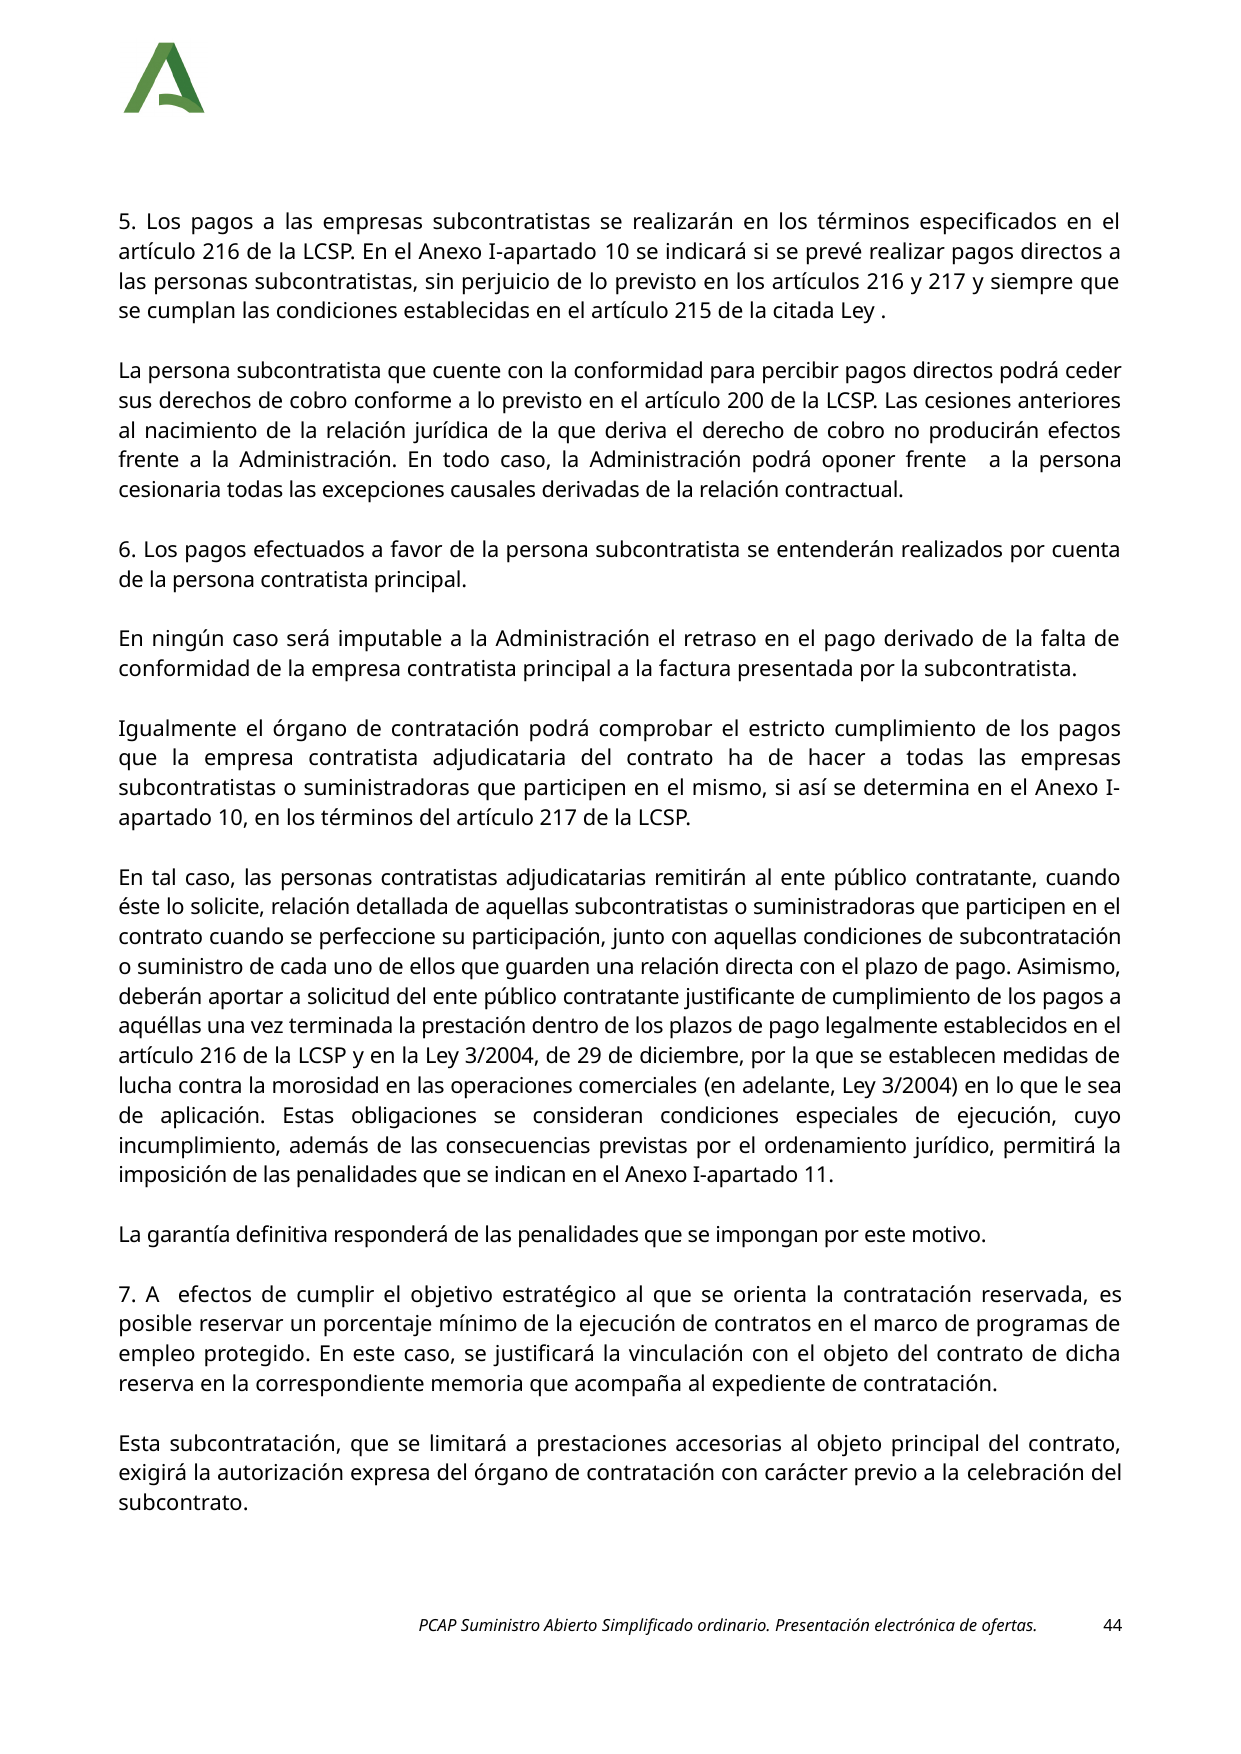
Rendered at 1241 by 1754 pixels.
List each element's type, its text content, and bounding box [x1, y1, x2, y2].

text En ningún caso será imputable a la Administración el retraso en el pago derivado de la falta de conformidad de la empresa contratista principal a la factura presentada por la subcontratista. [118, 623, 1122, 683]
text La persona subcontratista que cuente con la conformidad para percibir pagos directos podrá ceder sus derechos de cobro conforme a lo previsto en el artículo 200 de la LCSP. Las cesiones anteriores al nacimiento de la relación jurídica de la que deriva el derecho de cobro no producirán efectos frente a la Administración. En todo caso, la Administración podrá oponer frente a la persona cesionaria todas las excepciones causales derivadas de la relación contractual. [118, 355, 1122, 504]
text La garantía definitiva responderá de las penalidades que se impongan por este motivo. [118, 1219, 1122, 1249]
text Igualmente el órgano de contratación podrá comprobar el estricto cumplimiento de los pagos que la empresa contratista adjudicataria del contrato ha de hacer a todas las empresas subcontratistas o suministradoras que participen en el mismo, si así se determina en el Anexo I-apartado 10, en los términos del artículo 217 de la LCSP. [118, 713, 1122, 832]
text 5. Los pagos a las empresas subcontratistas se realizarán en los términos especificados en el artículo 216 de la LCSP. En el Anexo I-apartado 10 se indicará si se prevé realizar pagos directos a las personas subcontratistas, sin perjuicio de lo previsto en los artículos 216 y 217 y siempre que se cumplan las condiciones establecidas en el artículo 215 de la citada Ley . [118, 206, 1122, 325]
text Esta subcontratación, que se limitará a prestaciones accesorias al objeto principal del contrato, exigirá la autorización expresa del órgano de contratación con carácter previo a la celebración del subcontrato. [118, 1428, 1122, 1517]
text 6. Los pagos efectuados a favor de la persona subcontratista se entenderán realizados por cuenta de la persona contratista principal. [118, 534, 1122, 593]
picture [119, 38, 209, 117]
text En tal caso, las personas contratistas adjudicatarias remitirán al ente público contratante, cuando éste lo solicite, relación detallada de aquellas subcontratistas o suministradoras que participen en el contrato cuando se perfeccione su participación, junto con aquellas condiciones de subcontratación o suministro de cada uno de ellos que guarden una relación directa con el plazo de pago. Asimismo, deberán aportar a solicitud del ente público contratante justificante de cumplimiento de los pagos a aquéllas una vez terminada la prestación dentro de los plazos de pago legalmente establecidos en el artículo 216 de la LCSP y en la Ley 3/2004, de 29 de diciembre, por la que se establecen medidas de lucha contra la morosidad en las operaciones comerciales (en adelante, Ley 3/2004) en lo que le sea de aplicación. Estas obligaciones se consideran condiciones especiales de ejecución, cuyo incumplimiento, además de las consecuencias previstas por el ordenamiento jurídico, permitirá la imposición de las penalidades que se indican en el Anexo I-apartado 11. [118, 862, 1122, 1189]
text 7. A efectos de cumplir el objetivo estratégico al que se orienta la contratación reservada, es posible reservar un porcentaje mínimo de la ejecución de contratos en el marco de programas de empleo protegido. En este caso, se justificará la vinculación con el objeto del contrato de dicha reserva en la correspondiente memoria que acompaña al expediente de contratación. [118, 1279, 1122, 1398]
